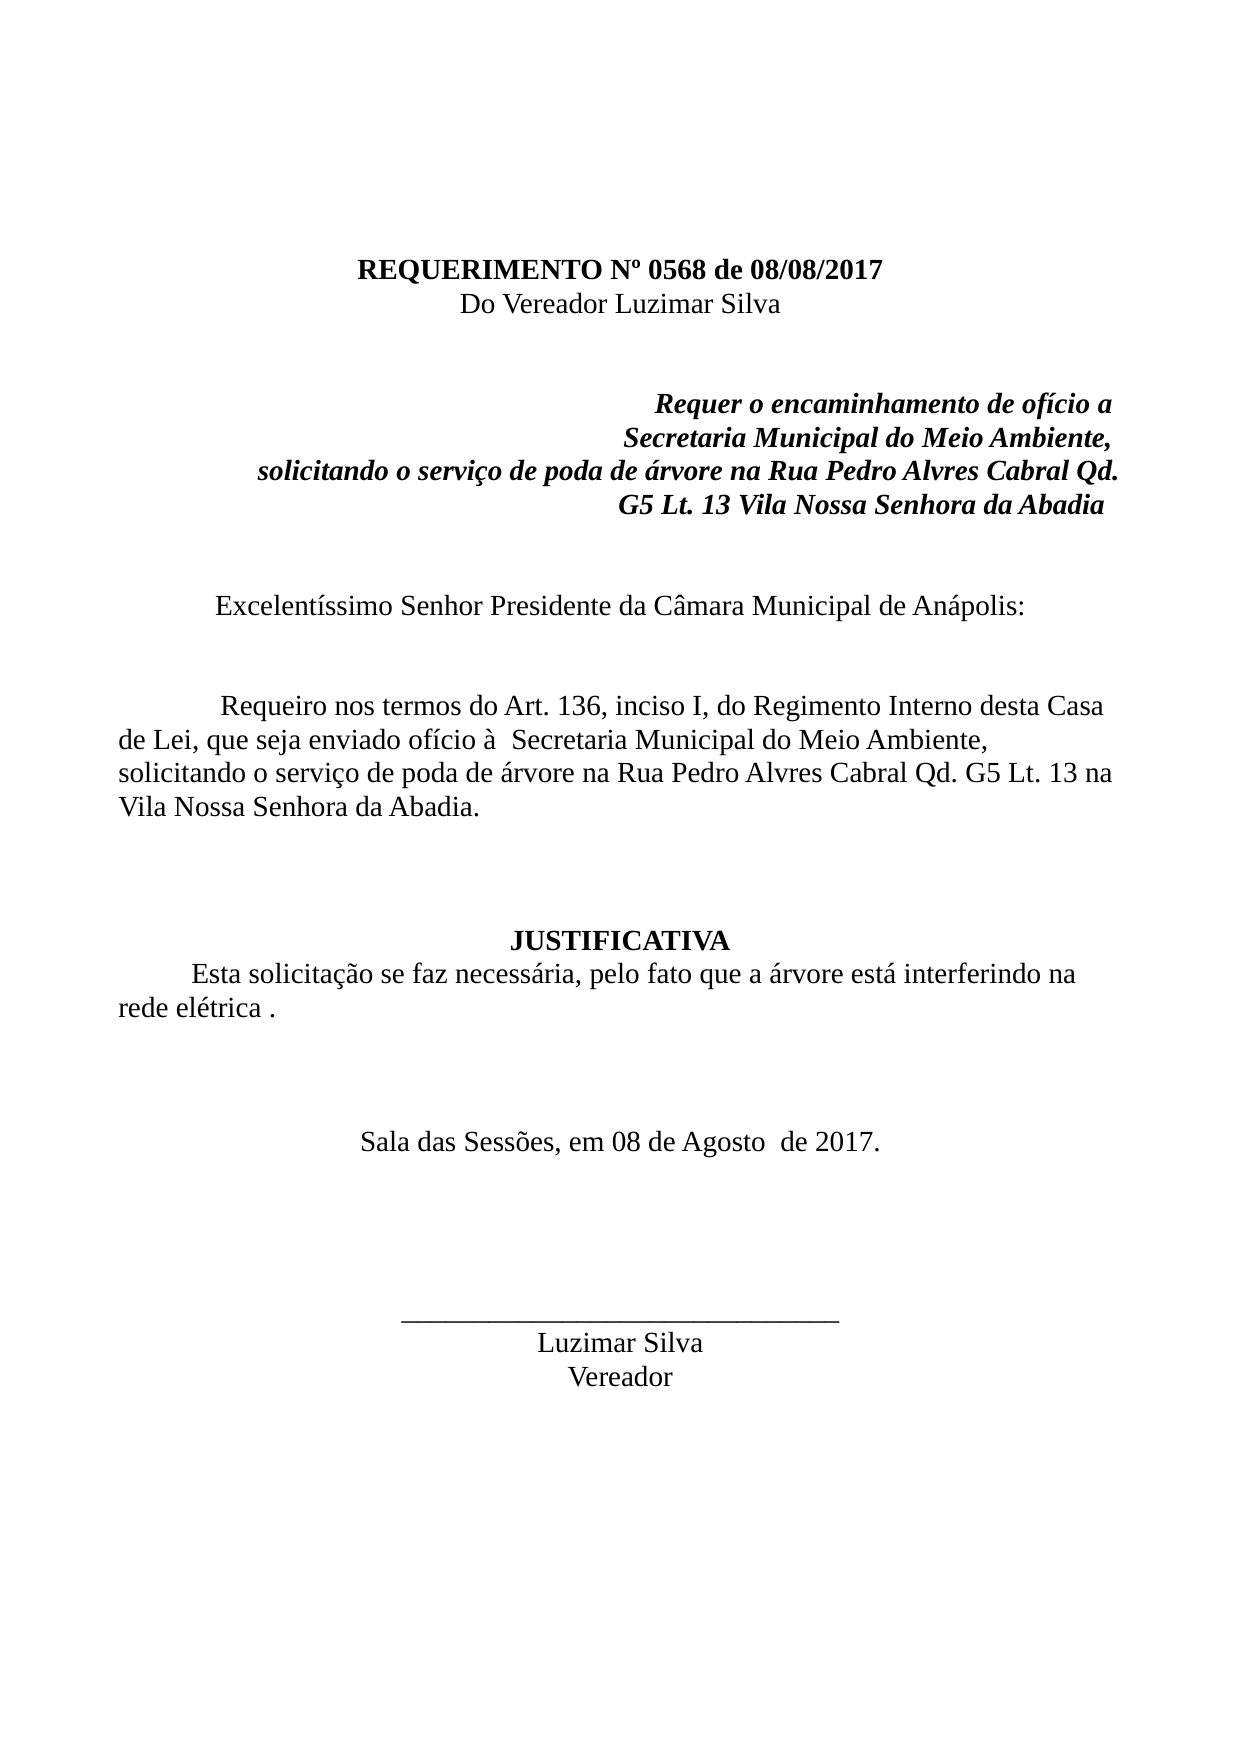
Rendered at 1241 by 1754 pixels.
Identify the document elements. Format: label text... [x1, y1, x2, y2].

text Excelentíssimo Senhor Presidente da Câmara Municipal de Anápolis: [118, 588, 1122, 621]
text Esta solicitação se faz necessária, pelo fato que a árvore está interferindo na rede elétrica . [118, 957, 1122, 1024]
text Requeiro nos termos do Art. 136, inciso I, do Regimento Interno desta Casa [118, 688, 1122, 722]
text de Lei, que seja enviado ofício à Secretaria Municipal do Meio Ambiente, solicitando o serviço de poda de árvore na Rua Pedro Alvres Cabral Qd. G5 Lt. 13 na Vila Nossa Senhora da Abadia. [118, 722, 1122, 822]
text Secretaria Municipal do Meio Ambiente, [118, 420, 1122, 453]
text Do Vereador Luzimar Silva [118, 286, 1122, 319]
text REQUERIMENTO Nº 0568 de 08/08/2017 [118, 252, 1122, 286]
text ______________________________ [118, 1292, 1122, 1326]
text Sala das Sessões, em 08 de Agosto de 2017. [118, 1124, 1122, 1158]
text Vereador [118, 1359, 1122, 1393]
text solicitando o serviço de poda de árvore na Rua Pedro Alvres Cabral Qd. G5 Lt. 13 Vila Nossa Senhora da Abadia [118, 453, 1122, 521]
text Luzimar Silva [118, 1326, 1122, 1359]
text Requer o encaminhamento de ofício a [118, 386, 1122, 420]
text JUSTIFICATIVA [118, 923, 1122, 957]
